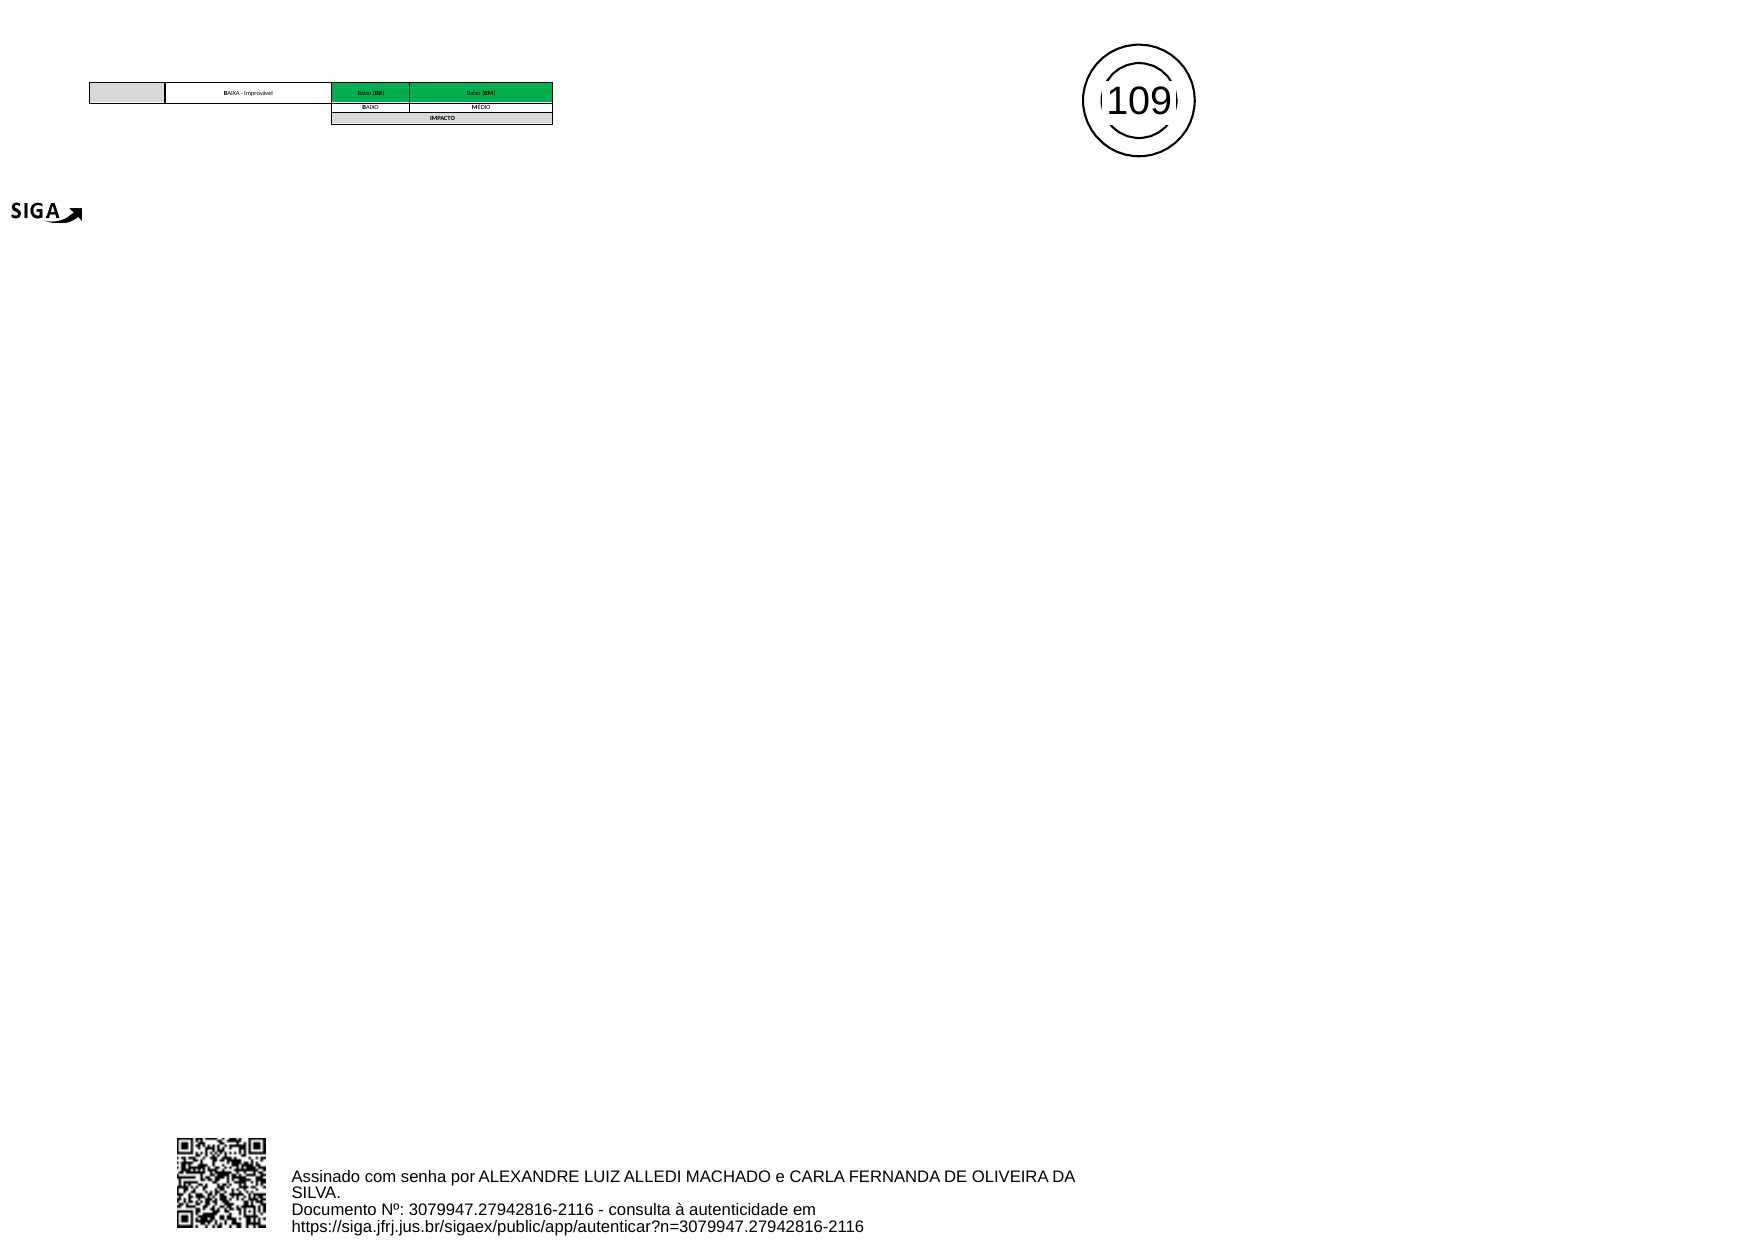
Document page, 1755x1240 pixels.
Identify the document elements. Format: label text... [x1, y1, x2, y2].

table_cell [90, 83, 164, 102]
table_cell BAIXA - Improvável [166, 83, 331, 102]
table_cell IMPACTO [332, 113, 552, 123]
table_cell BAIXO [332, 104, 409, 112]
table_cell MÉDIO [410, 104, 552, 112]
table_cell Baixo (BM) [410, 83, 552, 102]
table_cell [90, 104, 331, 123]
table_cell Baixo (BB) [332, 83, 409, 102]
